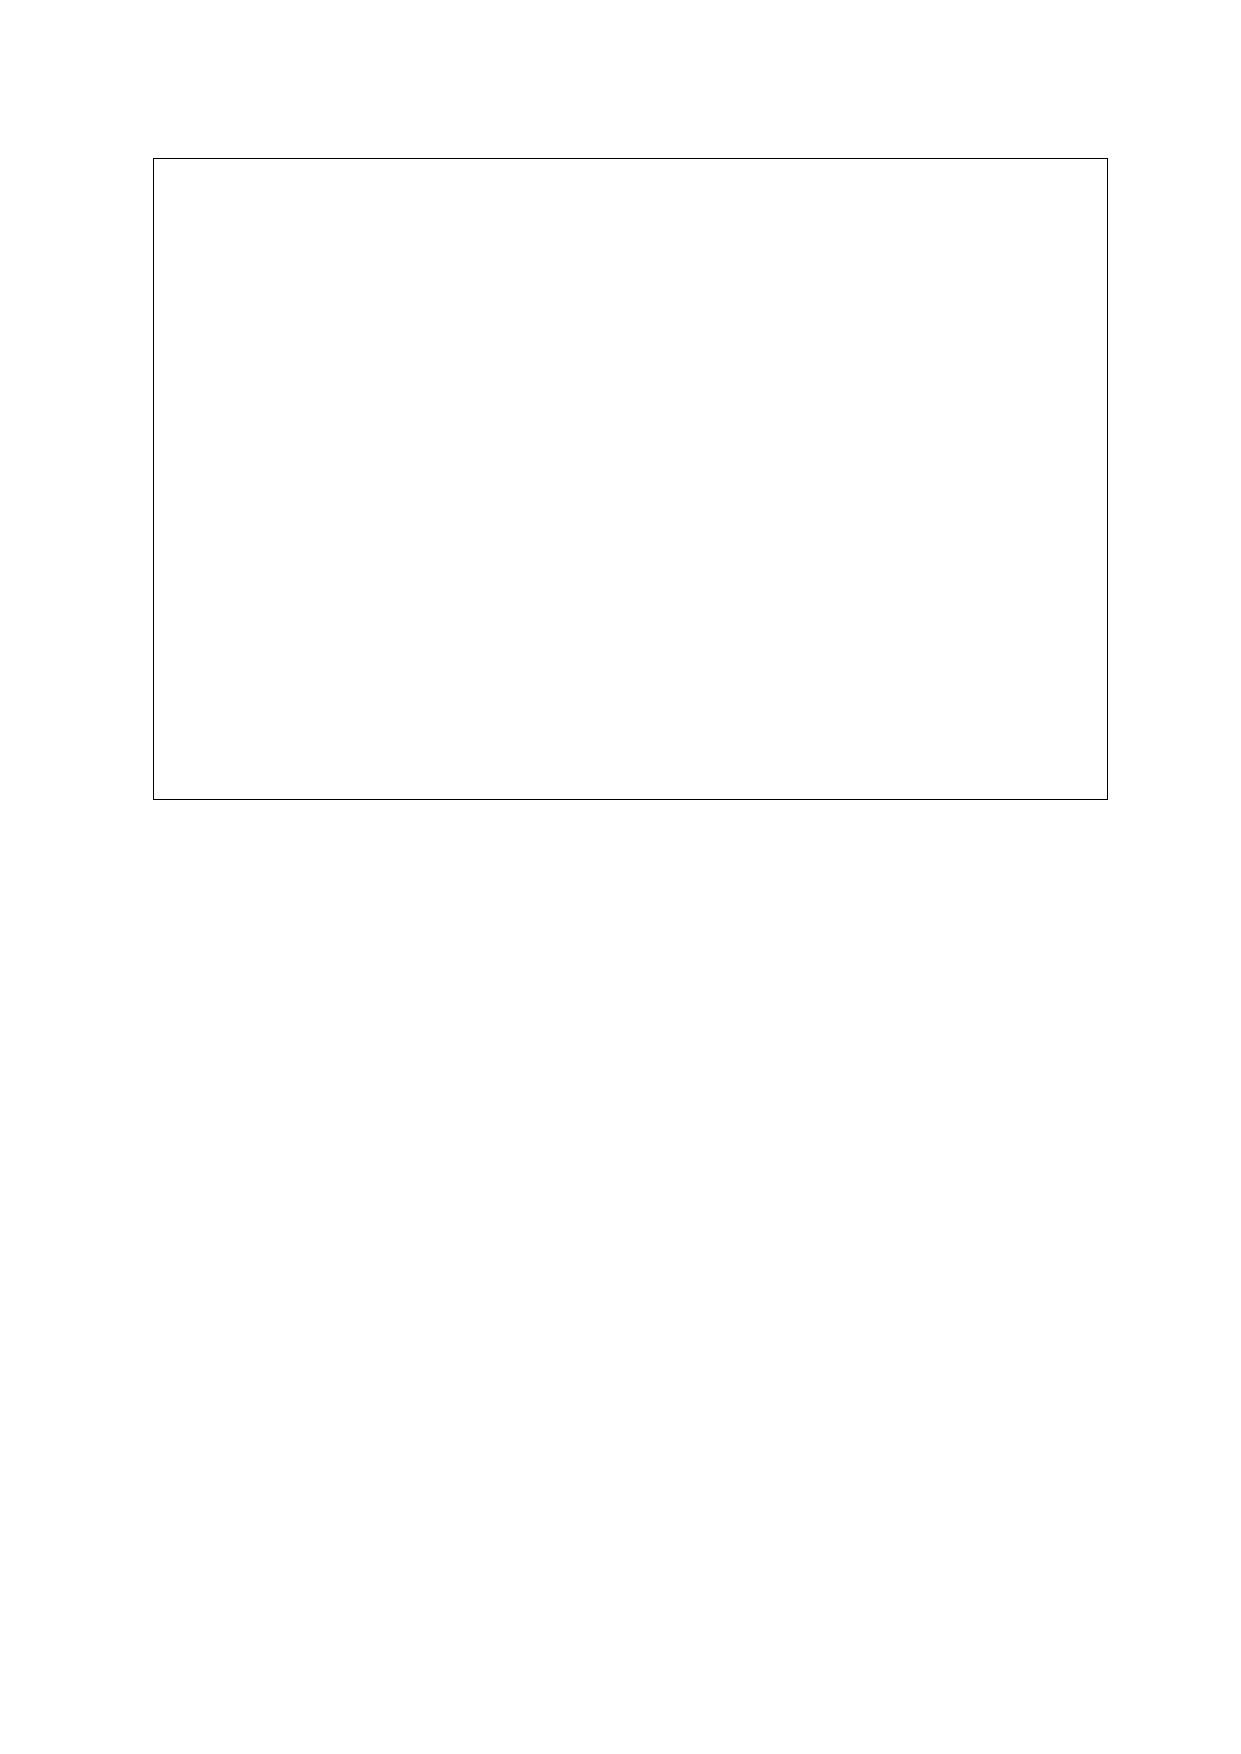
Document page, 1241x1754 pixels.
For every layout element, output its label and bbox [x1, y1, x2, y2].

table_cell [154, 159, 1107, 798]
